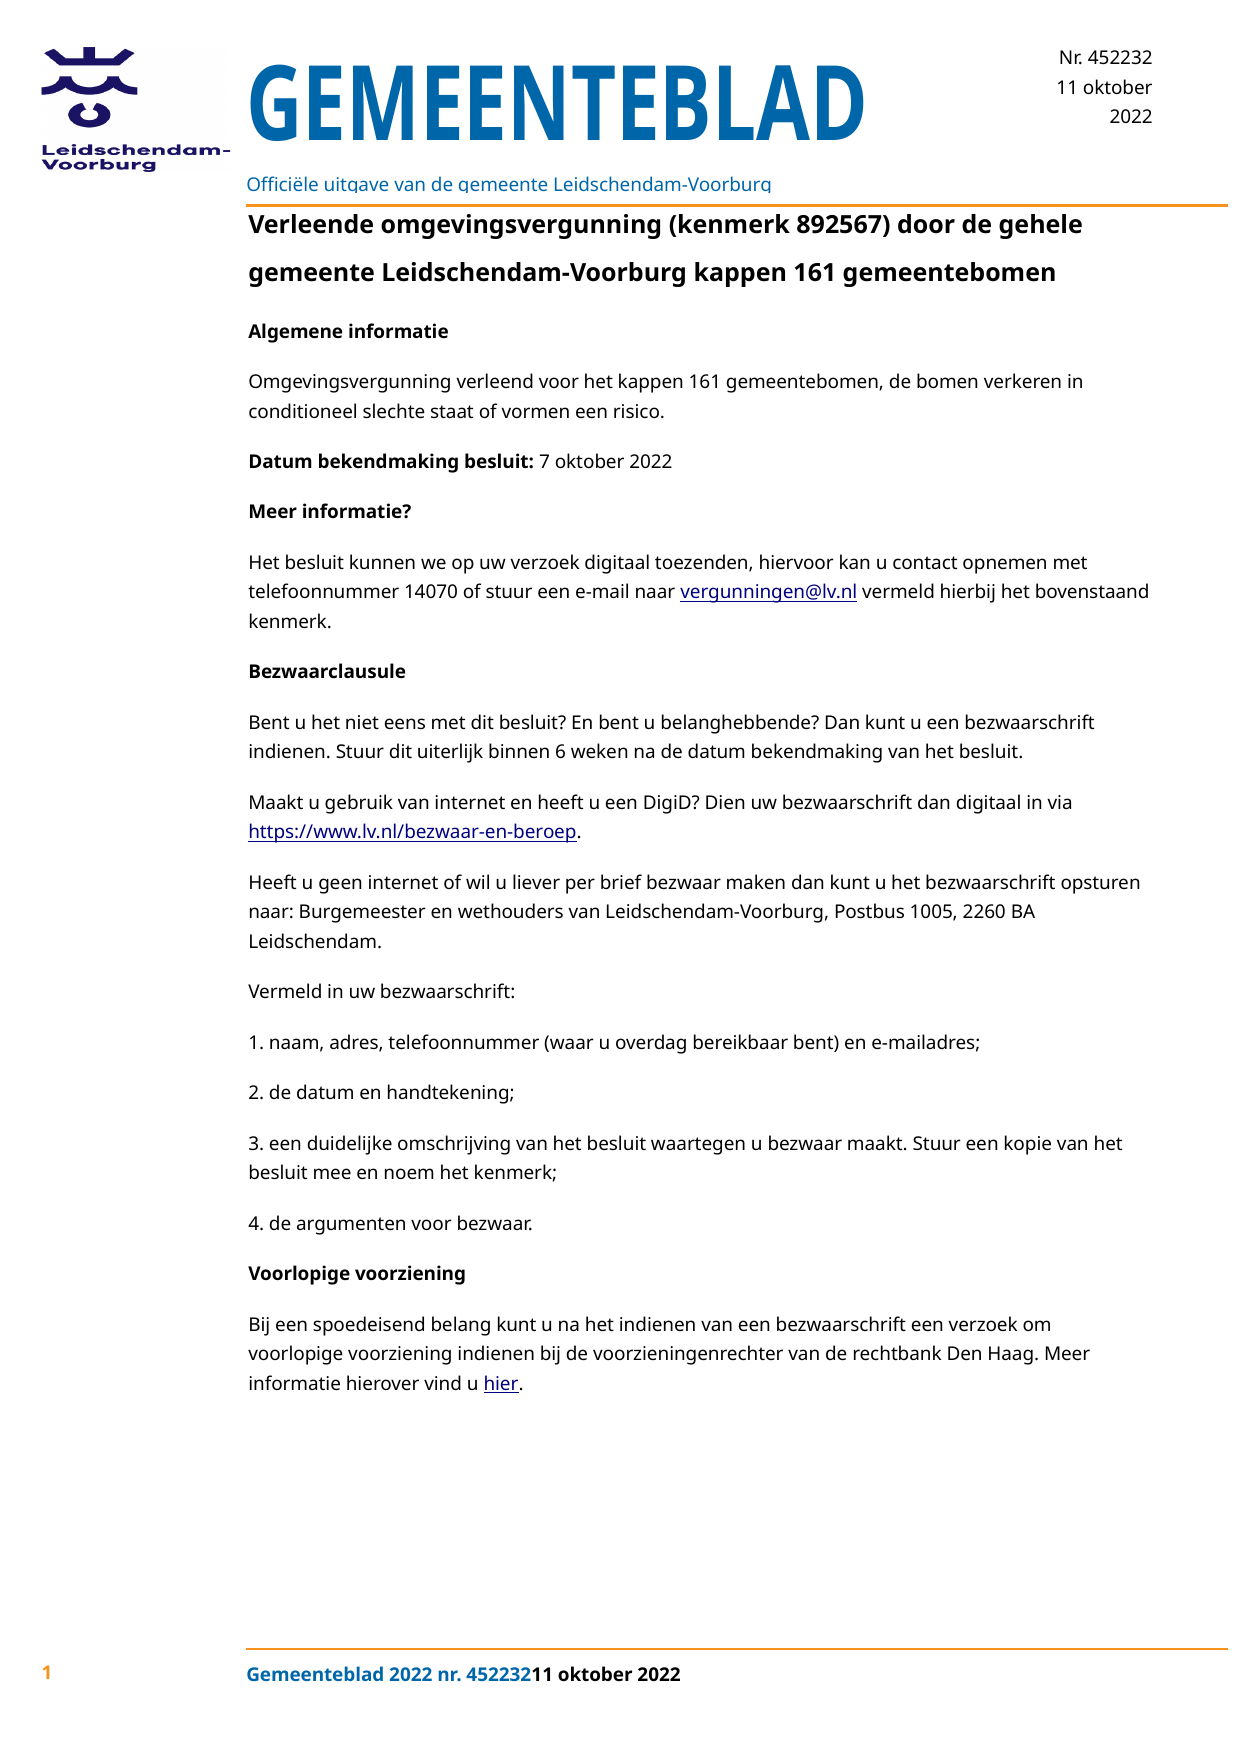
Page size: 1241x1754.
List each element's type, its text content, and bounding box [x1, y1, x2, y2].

picture [41, 47, 231, 172]
text 4. de argumenten voor bezwaar. [248, 1210, 1152, 1236]
text Heeft u geen internet of wil u liever per brief bezwaar maken dan kunt u het bezwaarschrift opsturen naar: Burgemeester en wethouders van Leidschendam-Voorburg, Postbus 1005, 2260 BA Leidschendam. [248, 869, 1152, 954]
text Bij een spoedeisend belang kunt u na het indienen van een bezwaarschrift een verzoek om voorlopige voorziening indienen bij de voorzieningenrechter van de rechtbank Den Haag. Meer informatie hierover vind u hier. [248, 1311, 1152, 1396]
text Bent u het niet eens met dit besluit? En bent u belanghebbende? Dan kunt u een bezwaarschrift indienen. Stuur dit uiterlijk binnen 6 weken na de datum bekendmaking van het besluit. [248, 709, 1152, 764]
text 2. de datum en handtekening; [248, 1079, 1152, 1105]
text Vermeld in uw bezwaarschrift: [248, 979, 1152, 1004]
text Omgevingsvergunning verleend voor het kappen 161 gemeentebomen, de bomen verkeren in conditioneel slechte staat of vormen een risico. [248, 368, 1152, 424]
text Het besluit kunnen we op uw verzoek digitaal toezenden, hiervoor kan u contact opnemen met telefoonnummer 14070 of stuur een e-mail naar vergunningen@lv.nl vermeld hierbij het bovenstaand kenmerk. [248, 549, 1152, 634]
text Algemene informatie [248, 318, 1152, 344]
text 3. een duidelijke omschrijving van het besluit waartegen u bezwaar maakt. Stuur een kopie van het besluit mee en noem het kenmerk; [248, 1130, 1152, 1185]
text 1. naam, adres, telefoonnummer (waar u overdag bereikbaar bent) en e-mailadres; [248, 1029, 1152, 1055]
text Verleende omgevingsvergunning (kenmerk 892567) door de gehele gemeente Leidschendam-Voorburg kappen 161 gemeentebomen [248, 207, 1152, 288]
text Datum bekendmaking besluit: 7 oktober 2022 [248, 448, 1152, 474]
text Meer informatie? [248, 499, 1152, 524]
text Maakt u gebruik van internet en heeft u een DigiD? Dien uw bezwaarschrift dan digitaal in via https://www.lv.nl/bezwaar-en-beroep. [248, 789, 1152, 844]
text Voorlopige voorziening [248, 1260, 1152, 1286]
text Bezwaarclausule [248, 659, 1152, 684]
